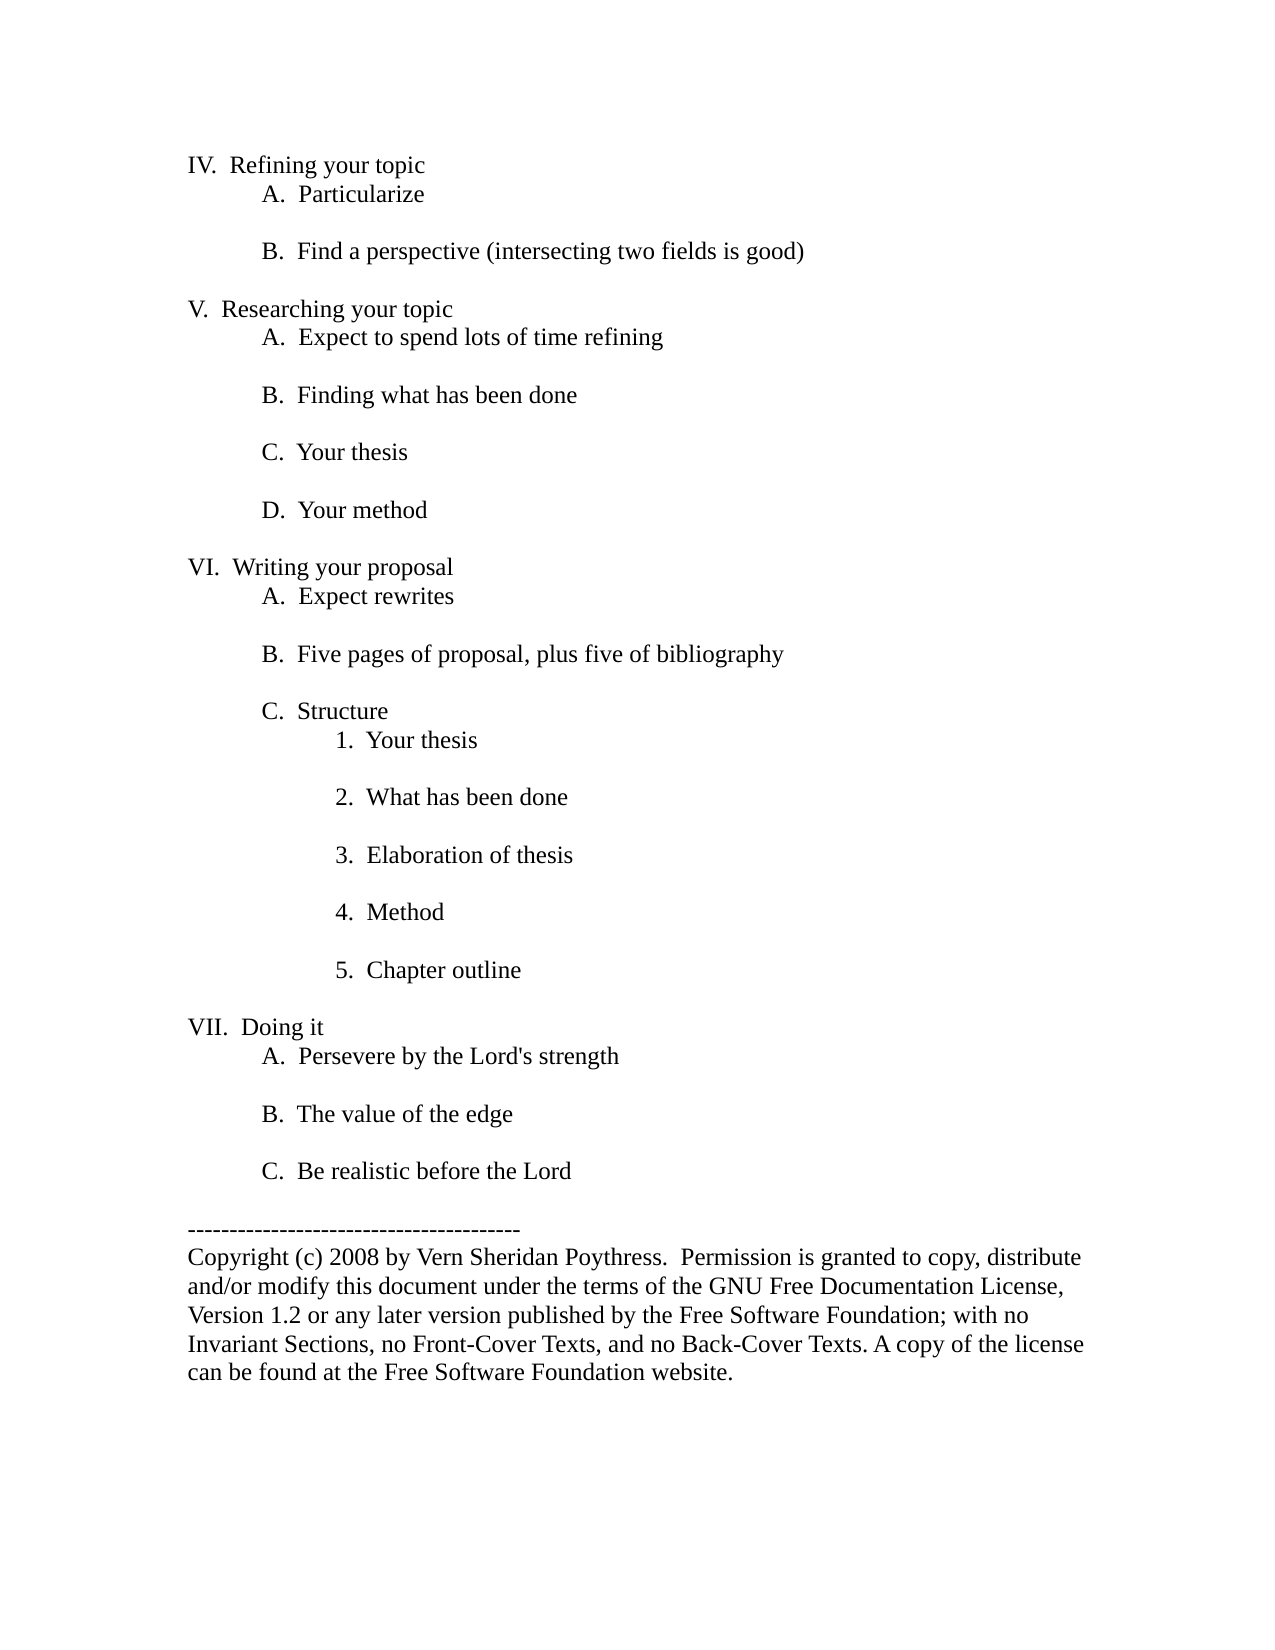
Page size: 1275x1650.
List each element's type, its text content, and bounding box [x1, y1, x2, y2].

text V. Researching your topic [187, 294, 1087, 322]
text A. Expect rewrites [187, 581, 1087, 610]
text 4. Method [187, 897, 1087, 926]
text 1. Your thesis [187, 725, 1087, 754]
text 5. Chapter outline [187, 955, 1087, 984]
text Invariant Sections, no Front-Cover Texts, and no Back-Cover Texts. A copy of the license can be found at the Free Software Foundation website. [187, 1329, 1087, 1386]
text B. Finding what has been done [187, 380, 1087, 409]
text B. The value of the edge [187, 1099, 1087, 1127]
text D. Your method [187, 495, 1087, 524]
text A. Persevere by the Lord's strength [187, 1041, 1087, 1070]
text C. Your thesis [187, 437, 1087, 466]
text ---------------------------------------- [187, 1214, 1087, 1242]
text B. Five pages of proposal, plus five of bibliography [187, 639, 1087, 667]
text Copyright (c) 2008 by Vern Sheridan Poythress. Permission is granted to copy, distribute and/or modify this document under the terms of the GNU Free Documentation License, Version 1.2 or any later version published by the Free Software Foundation; with no [187, 1242, 1087, 1329]
text B. Find a perspective (intersecting two fields is good) [187, 236, 1087, 265]
text C. Be realistic before the Lord [187, 1156, 1087, 1185]
text C. Structure [187, 696, 1087, 725]
text A. Expect to spend lots of time refining [187, 322, 1087, 351]
text 3. Elaboration of thesis [187, 840, 1087, 869]
text 2. What has been done [187, 782, 1087, 811]
text VI. Writing your proposal [187, 552, 1087, 581]
text IV. Refining your topic [187, 150, 1087, 179]
text VII. Doing it [187, 1012, 1087, 1041]
text A. Particularize [187, 179, 1087, 207]
